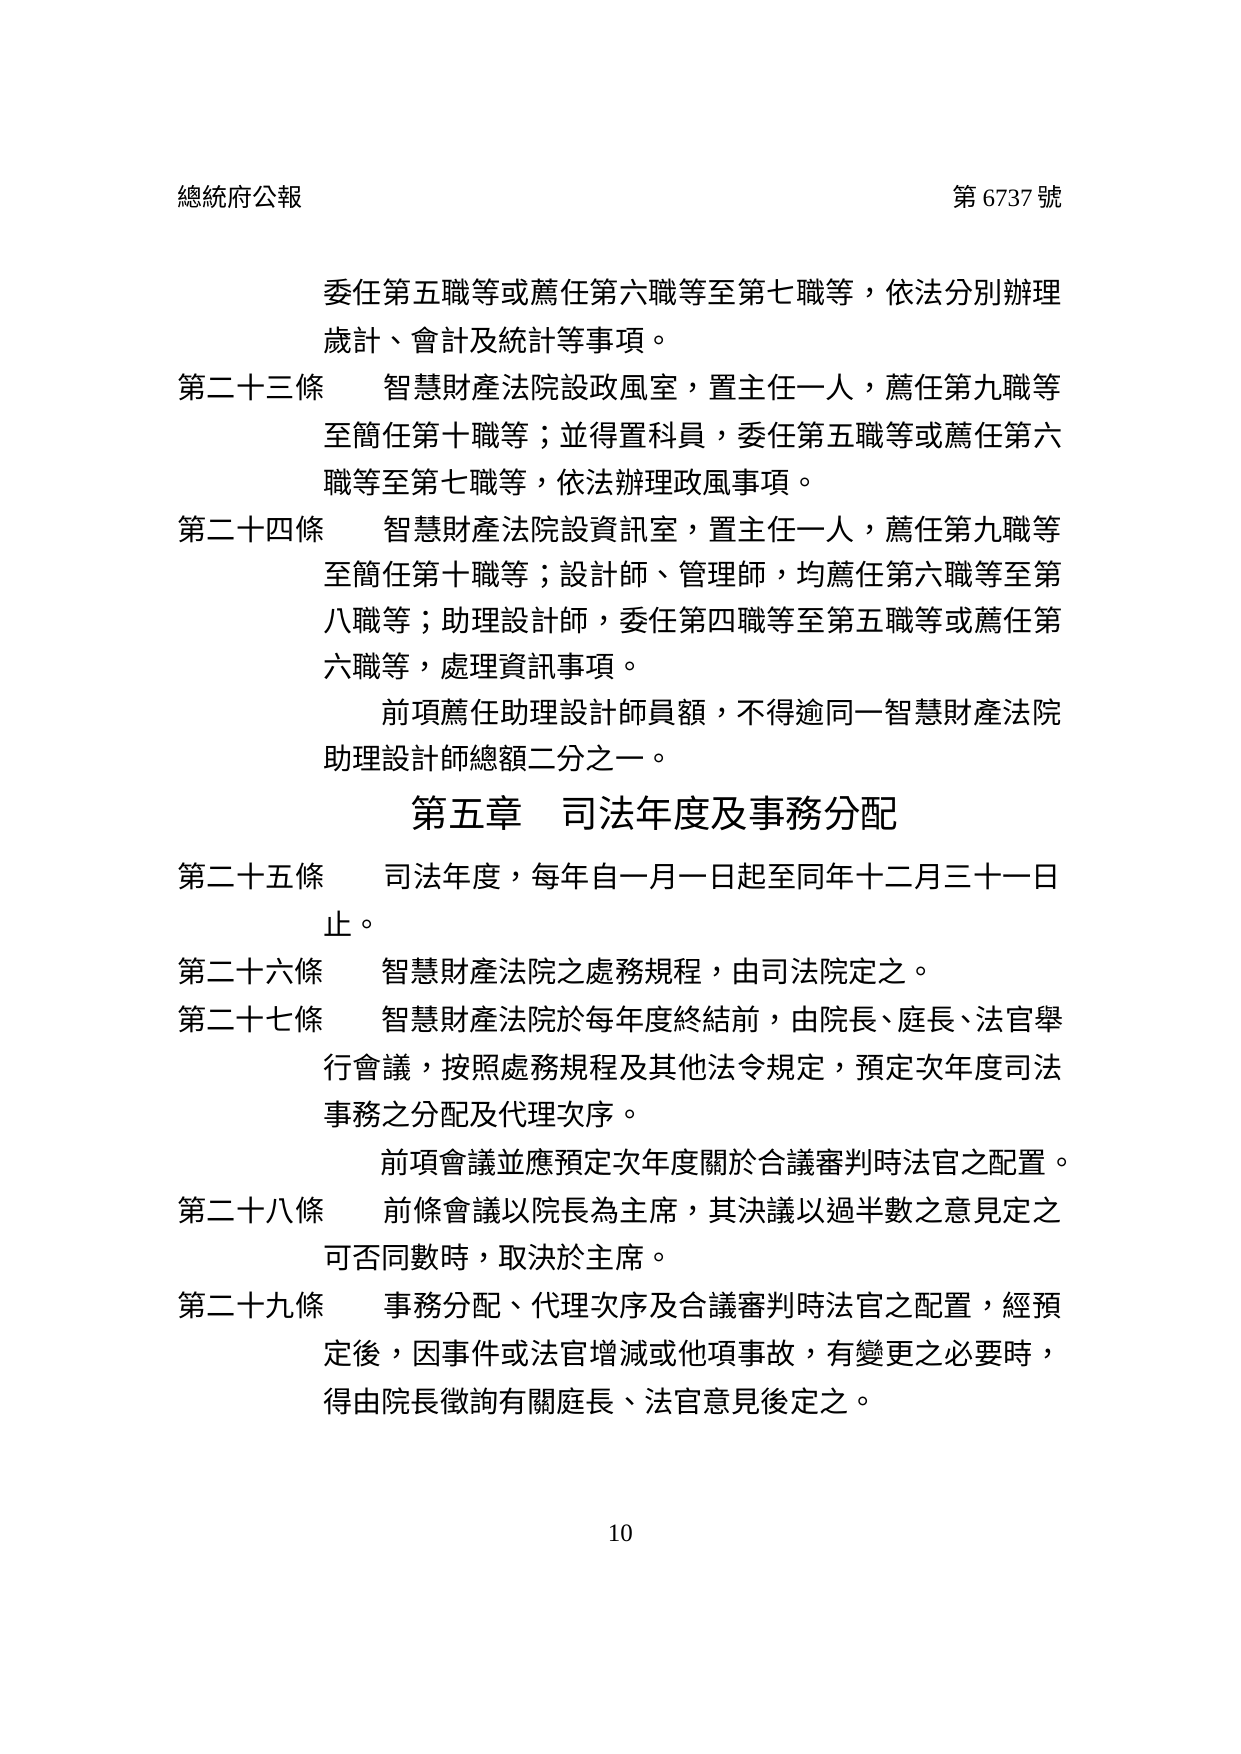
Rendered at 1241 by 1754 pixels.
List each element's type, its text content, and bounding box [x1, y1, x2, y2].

text 前項薦任助理設計師員額，不得逾同一智慧財產法院助理設計師總額二分之一。 [323, 687, 1063, 778]
text 第二十六條 智慧財產法院之處務規程，由司法院定之。 [177, 944, 1063, 992]
text 第二十九條 事務分配、代理次序及合議審判時法官之配置，經預定後，因事件或法官增減或他項事故，有變更之必要時，得由院長徵詢有關庭長、法官意見後定之。 [177, 1278, 1063, 1422]
text 第二十二條 智慧財產法院設會計室、統計室，各置會計主任、統計主任一人，均薦任第九職等至簡任第十職等；並得置科員，委任第五職等或薦任第六職等至第七職等，依法分別辦理歲計、會計及統計等事項。 [177, 266, 1063, 361]
text 第二十八條 前條會議以院長為主席，其決議以過半數之意見定之，可否同數時，取決於主席。 [177, 1183, 1063, 1278]
text 前項會議並應預定次年度關於合議審判時法官之配置。 [323, 1135, 1063, 1183]
text 第二十七條 智慧財產法院於每年度終結前，由院長、庭長、法官舉行會議，按照處務規程及其他法令規定，預定次年度司法事務之分配及代理次序。 [177, 992, 1063, 1135]
text 第二十四條 智慧財產法院設資訊室，置主任一人，薦任第九職等至簡任第十職等；設計師、管理師，均薦任第六職等至第八職等；助理設計師，委任第四職等至第五職等或薦任第六職等，處理資訊事項。 [177, 503, 1063, 687]
text 第二十三條 智慧財產法院設政風室，置主任一人，薦任第九職等至簡任第十職等；並得置科員，委任第五職等或薦任第六職等至第七職等，依法辦理政風事項。 [177, 361, 1063, 503]
text 第五章 司法年度及事務分配 [411, 791, 1063, 837]
text 第二十五條 司法年度，每年自一月一日起至同年十二月三十一日止。 [177, 849, 1063, 944]
